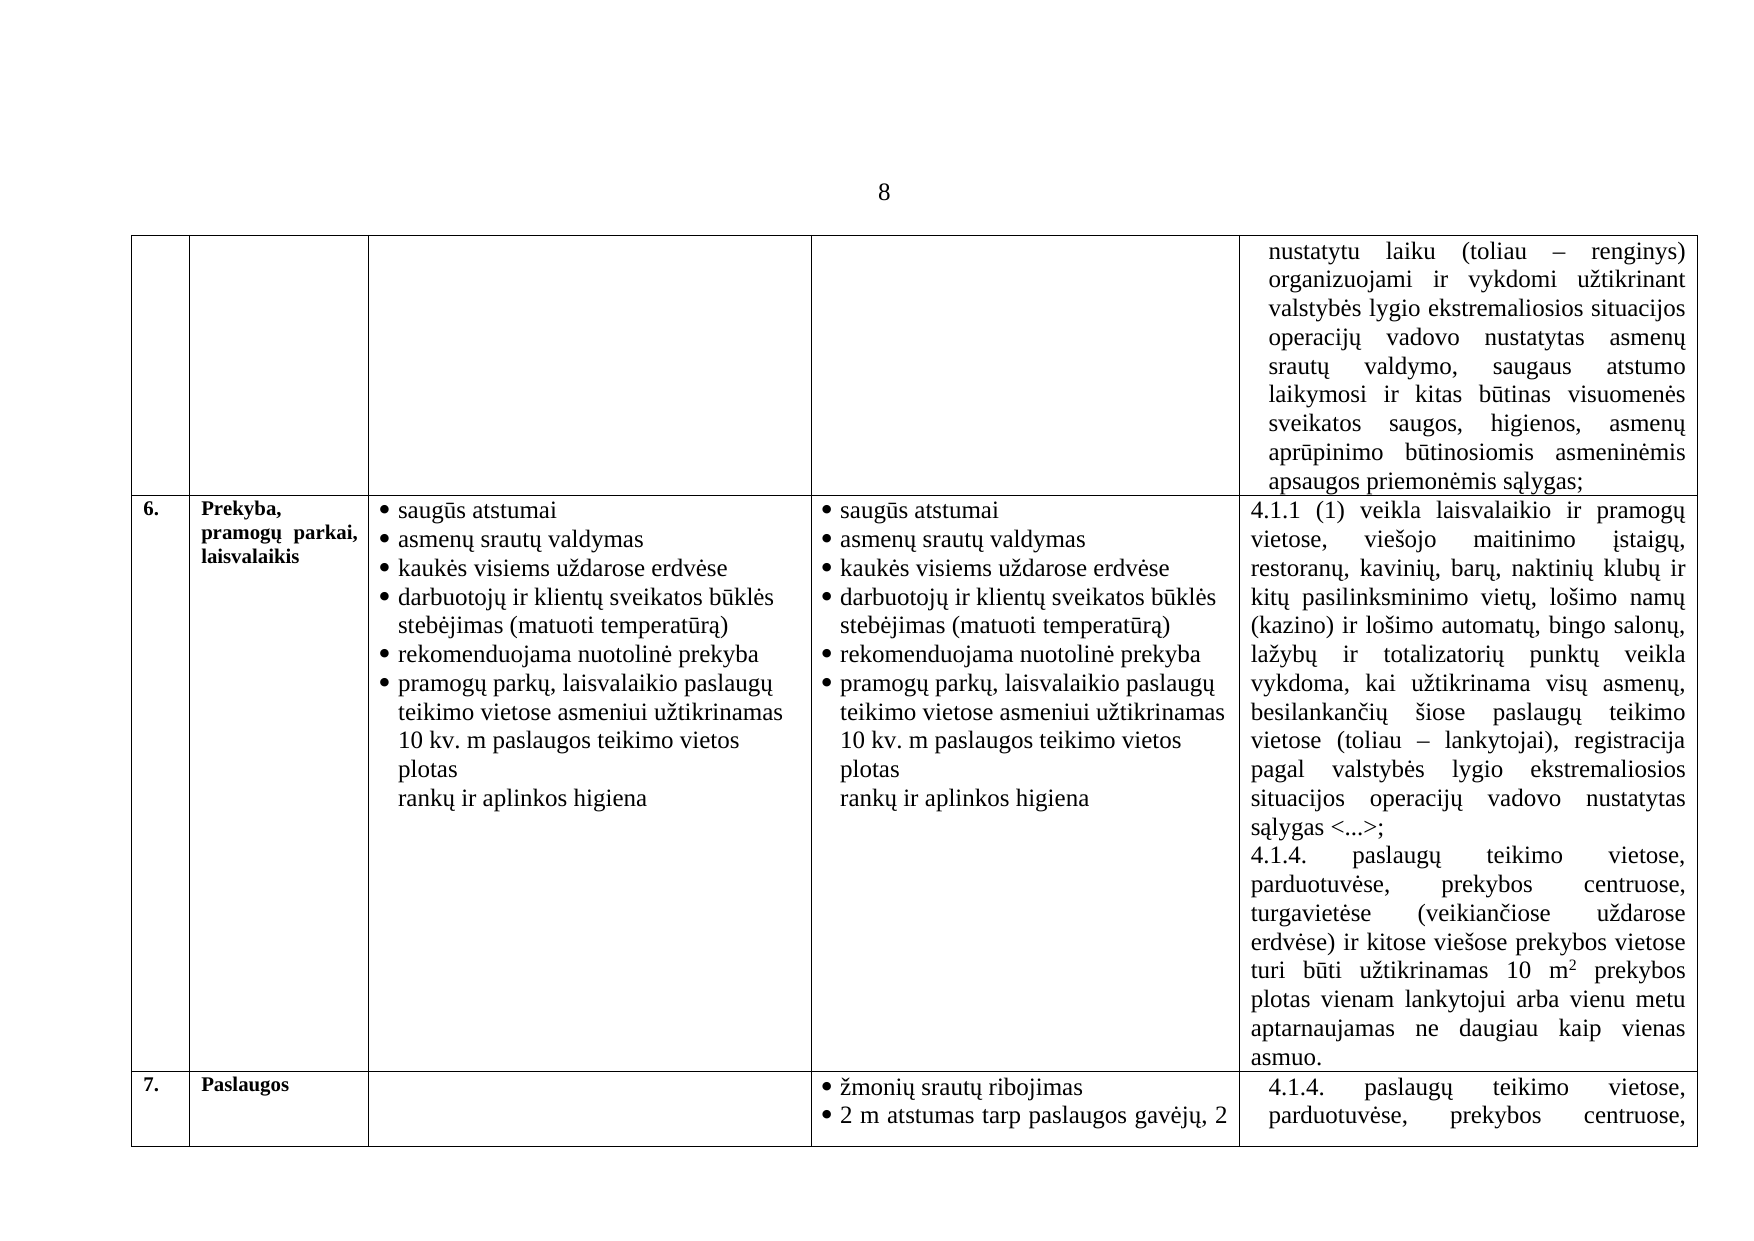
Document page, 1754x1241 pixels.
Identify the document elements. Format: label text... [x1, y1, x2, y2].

table_cell  žmonių srautų ribojimas  2 m atstumas tarp paslaugos gavėjų, 2 [812, 1072, 1239, 1146]
table_cell 4.1.1 (1) veikla laisvalaikio ir pramogų vietose, viešojo maitinimo įstaigų, restoranų, kavinių, barų, naktinių klubų ir kitų pasilinksminimo vietų, lošimo namų (kazino) ir lošimo automatų, bingo salonų, lažybų ir totalizatorių punktų veikla vykdoma, kai užtikrinama visų asmenų, besilankančių šiose paslaugų teikimo vietose (toliau – lankytojai), registracija pagal valstybės lygio ekstremaliosios situacijos operacijų vadovo nustatytas sąlygas <...>; 4.1.4. paslaugų teikimo vietose, parduotuvėse, prekybos centruose, turgavietėse (veikiančiose uždarose erdvėse) ir kitose viešose prekybos vietose turi būti užtikrinamas 10 m2 prekybos plotas vienam lankytojui arba vienu metu aptarnaujamas ne daugiau kaip vienas asmuo. [1240, 496, 1697, 1071]
table_cell [369, 1072, 811, 1146]
table_cell [812, 236, 1239, 494]
table_cell [369, 236, 811, 494]
table_cell Prekyba, pramogų parkai, laisvalaikis [190, 496, 368, 1071]
table_cell 6. [132, 496, 189, 1071]
table_cell [132, 236, 189, 494]
table_cell  saugūs atstumai  asmenų srautų valdymas  kaukės visiems uždarose erdvėse  darbuotojų ir klientų sveikatos būklės stebėjimas (matuoti temperatūrą)  rekomenduojama nuotolinė prekyba  pramogų parkų, laisvalaikio paslaugų teikimo vietose asmeniui užtikrinamas 10 kv. m paslaugos teikimo vietos plotas rankų ir aplinkos higiena [369, 496, 811, 1071]
table_cell 4.1.4. paslaugų teikimo vietose, parduotuvėse, prekybos centruose, [1240, 1072, 1697, 1146]
table_cell [190, 236, 368, 494]
table_cell 7. [132, 1072, 189, 1146]
table_cell  saugūs atstumai  asmenų srautų valdymas  kaukės visiems uždarose erdvėse  darbuotojų ir klientų sveikatos būklės stebėjimas (matuoti temperatūrą)  rekomenduojama nuotolinė prekyba  pramogų parkų, laisvalaikio paslaugų teikimo vietose asmeniui užtikrinamas 10 kv. m paslaugos teikimo vietos plotas rankų ir aplinkos higiena [812, 496, 1239, 1071]
table_cell Paslaugos [190, 1072, 368, 1146]
table_cell nustatytu laiku (toliau – renginys) organizuojami ir vykdomi užtikrinant valstybės lygio ekstremaliosios situacijos operacijų vadovo nustatytas asmenų srautų valdymo, saugaus atstumo laikymosi ir kitas būtinas visuomenės sveikatos saugos, higienos, asmenų aprūpinimo būtinosiomis asmeninėmis apsaugos priemonėmis sąlygas; [1240, 236, 1697, 494]
